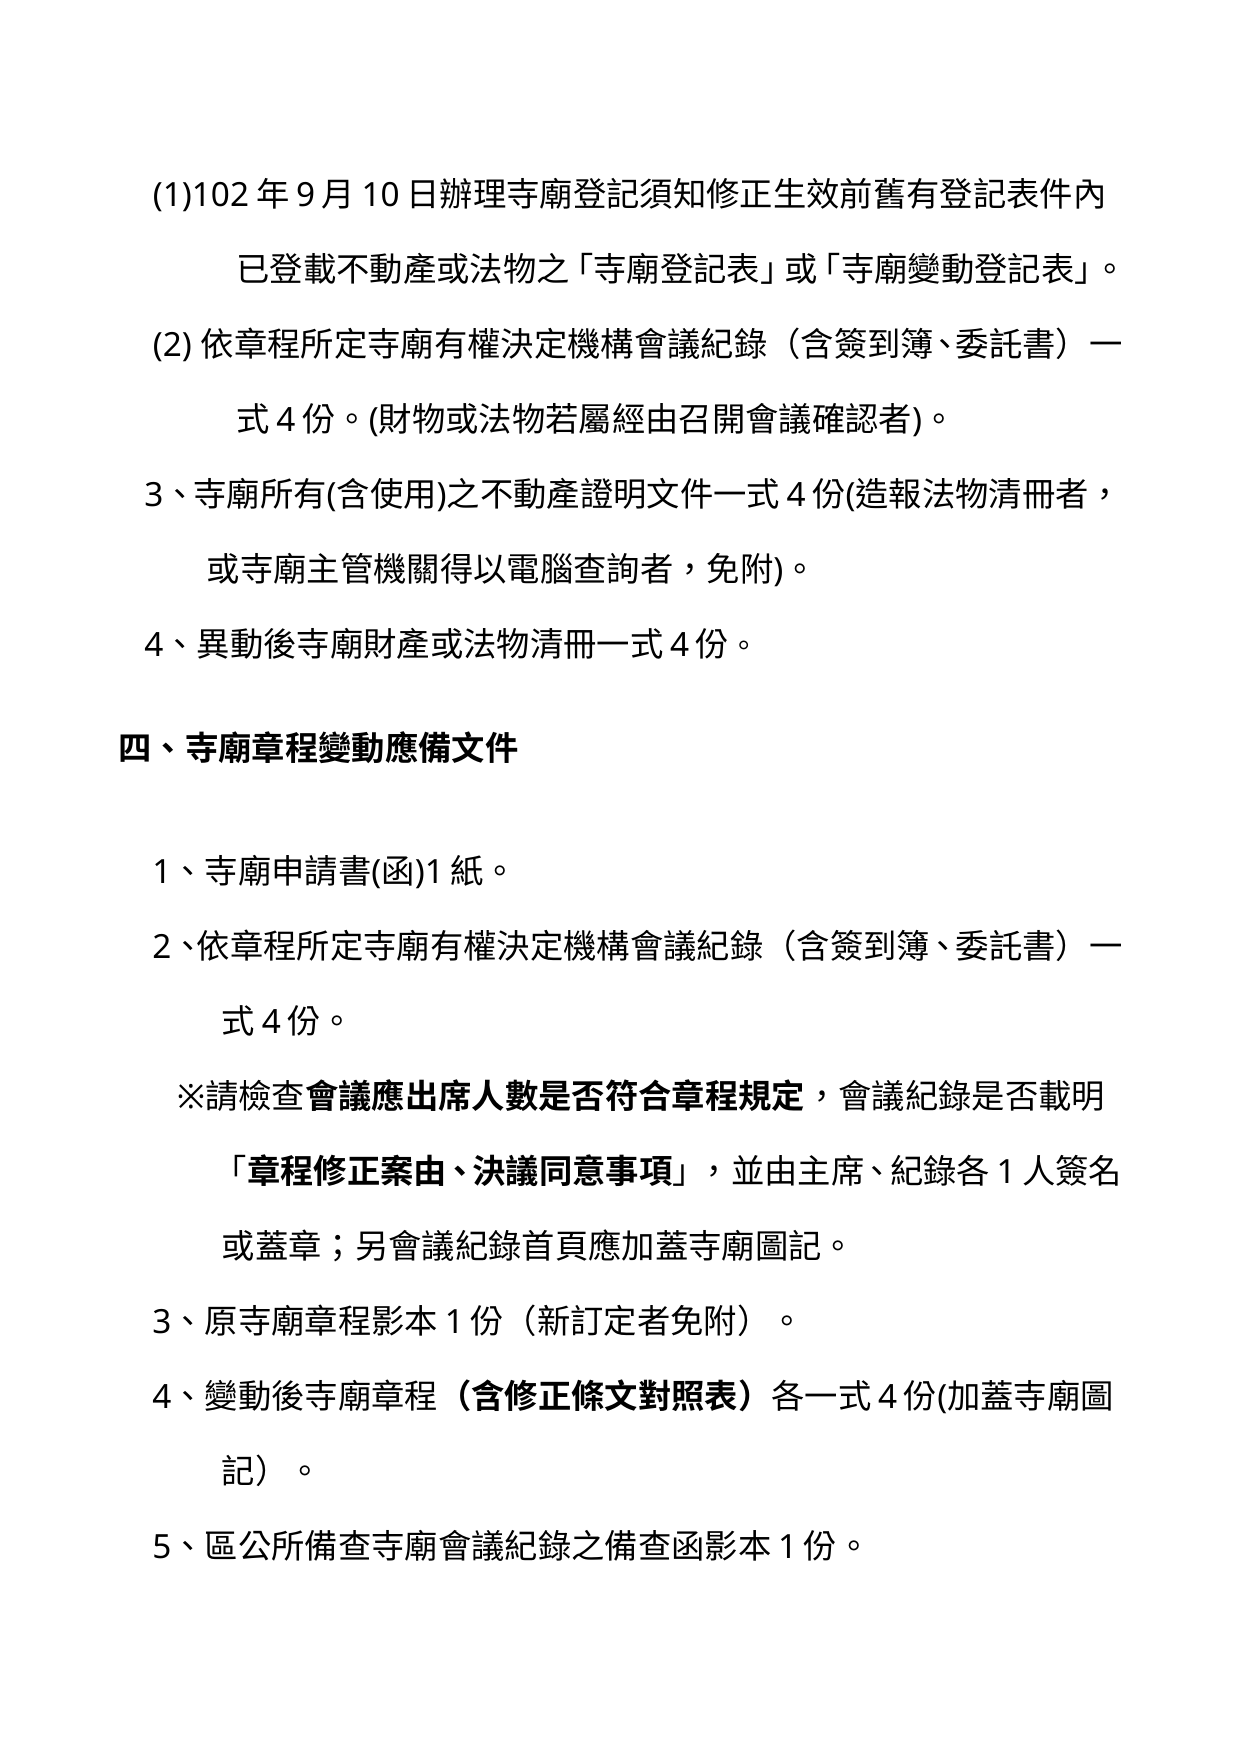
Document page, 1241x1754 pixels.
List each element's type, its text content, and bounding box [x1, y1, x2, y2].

text 四、寺廟章程變動應備文件 [118, 708, 1122, 783]
text ※請檢查會議應出席人數是否符合章程規定，會議紀錄是否載明「章程修正案由、決議同意事項」，並由主席、紀錄各1人簽名或蓋章；另會議紀錄首頁應加蓋寺廟圖記。 [168, 1057, 1122, 1282]
text 5、區公所備查寺廟會議紀錄之備查函影本1份。 [135, 1507, 1122, 1582]
text (2) 依章程所定寺廟有權決定機構會議紀錄（含簽到簿、委託書）一式4份。(財物或法物若屬經由召開會議確認者)。 [118, 304, 1122, 454]
text 2、依章程所定寺廟有權決定機構會議紀錄（含簽到簿、委託書）一式4份。 [135, 907, 1122, 1057]
text 3、寺廟所有(含使用)之不動產證明文件一式4份(造報法物清冊者，或寺廟主管機關得以電腦查詢者，免附)。 [118, 454, 1122, 604]
text 4、變動後寺廟章程（含修正條文對照表）各一式4份(加蓋寺廟圖記）。 [135, 1357, 1122, 1507]
text (1)102年9月10日辦理寺廟登記須知修正生效前舊有登記表件內已登載不動產或法物之「寺廟登記表」或「寺廟變動登記表」。 [118, 154, 1122, 304]
text 4、異動後寺廟財產或法物清冊一式4份。 [118, 604, 1122, 679]
text 1、寺廟申請書(函)1紙。 [135, 832, 1122, 907]
text 3、原寺廟章程影本1份（新訂定者免附）。 [135, 1282, 1122, 1357]
